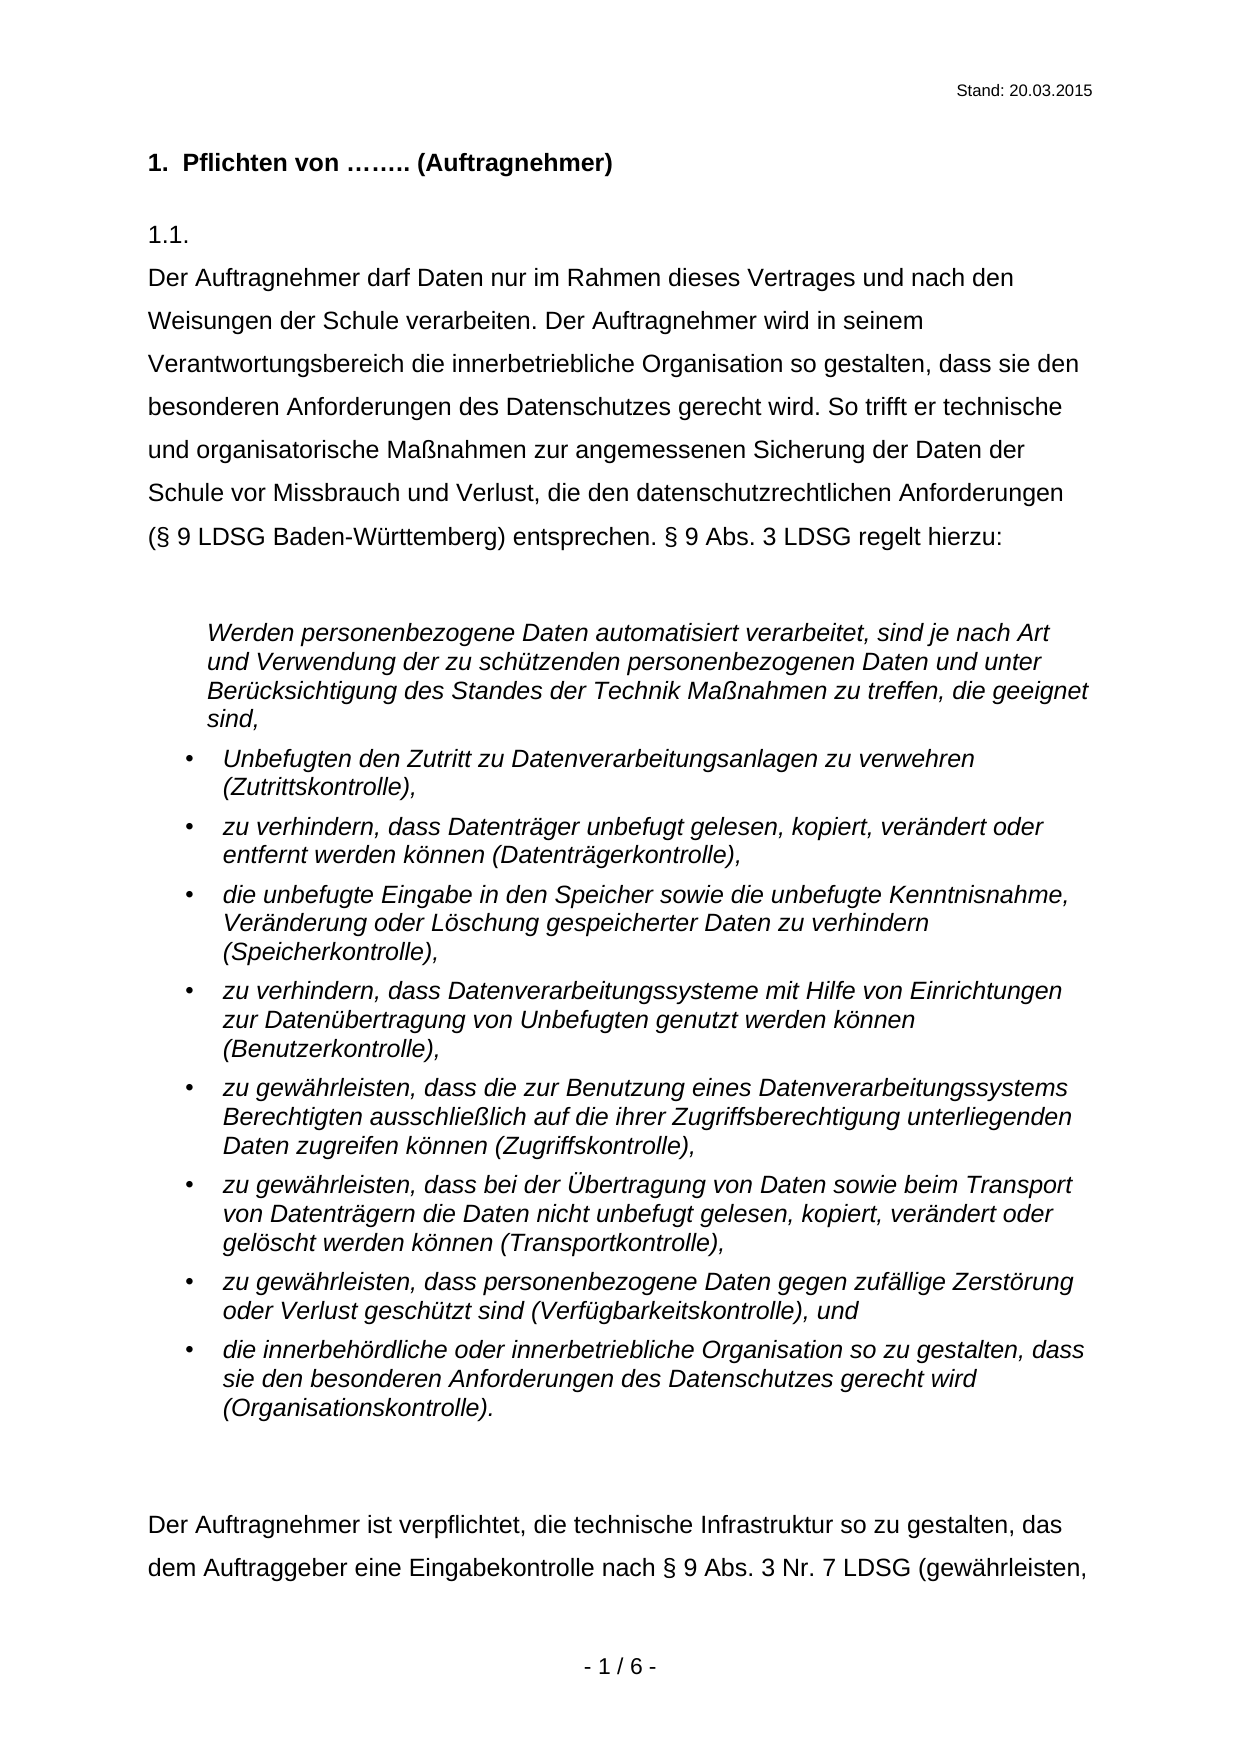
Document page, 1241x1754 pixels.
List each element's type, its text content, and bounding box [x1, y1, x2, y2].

text 1. Pflichten von …….. (Auftragnehmer) [148, 148, 1092, 176]
text Der Auftragnehmer ist verpflichtet, die technische Infrastruktur so zu gestalten, das dem Auftraggeber eine Eingabekontrolle nach § 9 Abs. 3 Nr. 7 LDSG (gewährleisten, [148, 1510, 1092, 1582]
list zu verhindern, dass Datenverarbeitungssysteme mit Hilfe von Einrichtungen zur Datenübertragung von Unbefugten genutzt werden können (Benutzerkontrolle), [185, 976, 1092, 1063]
list die unbefugte Eingabe in den Speicher sowie die unbefugte Kenntnisnahme, Veränderung oder Löschung gespeicherter Daten zu verhindern (Speicherkontrolle), [185, 879, 1092, 966]
list zu gewährleisten, dass personenbezogene Daten gegen zufällige Zerstörung oder Verlust geschützt sind (Verfügbarkeitskontrolle), und [185, 1267, 1092, 1325]
list zu gewährleisten, dass die zur Benutzung eines Datenverarbeitungssystems Berechtigten ausschließlich auf die ihrer Zugriffsberechtigung unterliegenden Daten zugreifen können (Zugriffskontrolle), [185, 1073, 1092, 1160]
list die innerbehördliche oder innerbetriebliche Organisation so zu gestalten, dass sie den besonderen Anforderungen des Datenschutzes gerecht wird (Organisationskontrolle). [185, 1335, 1092, 1421]
text 1.1. [148, 219, 1092, 248]
list zu verhindern, dass Datenträger unbefugt gelesen, kopiert, verändert oder entfernt werden können (Datenträgerkontrolle), [185, 812, 1092, 869]
text Der Auftragnehmer darf Daten nur im Rahmen dieses Vertrages und nach den Weisungen der Schule verarbeiten. Der Auftragnehmer wird in seinem Verantwortungsbereich die innerbetriebliche Organisation so gestalten, dass sie den besonderen Anforderungen des Datenschutzes gerecht wird. So trifft er technische und organisatorische Maßnahmen zur angemessenen Sicherung der Daten der Schule vor Missbrauch und Verlust, die den datenschutzrechtlichen Anforderungen (§ 9 LDSG Baden-Württemberg) entsprechen. § 9 Abs. 3 LDSG regelt hierzu: [148, 263, 1092, 550]
list zu gewährleisten, dass bei der Übertragung von Daten sowie beim Transport von Datenträgern die Daten nicht unbefugt gelesen, kopiert, verändert oder gelöscht werden können (Transportkontrolle), [185, 1170, 1092, 1257]
text Werden personenbezogene Daten automatisiert verarbeitet, sind je nach Art und Verwendung der zu schützenden personenbezogenen Daten und unter Berücksichtigung des Standes der Technik Maßnahmen zu treffen, die geeignet sind, [207, 618, 1092, 733]
list Unbefugten den Zutritt zu Datenverarbeitungsanlagen zu verwehren (Zutrittskontrolle), [185, 743, 1092, 801]
